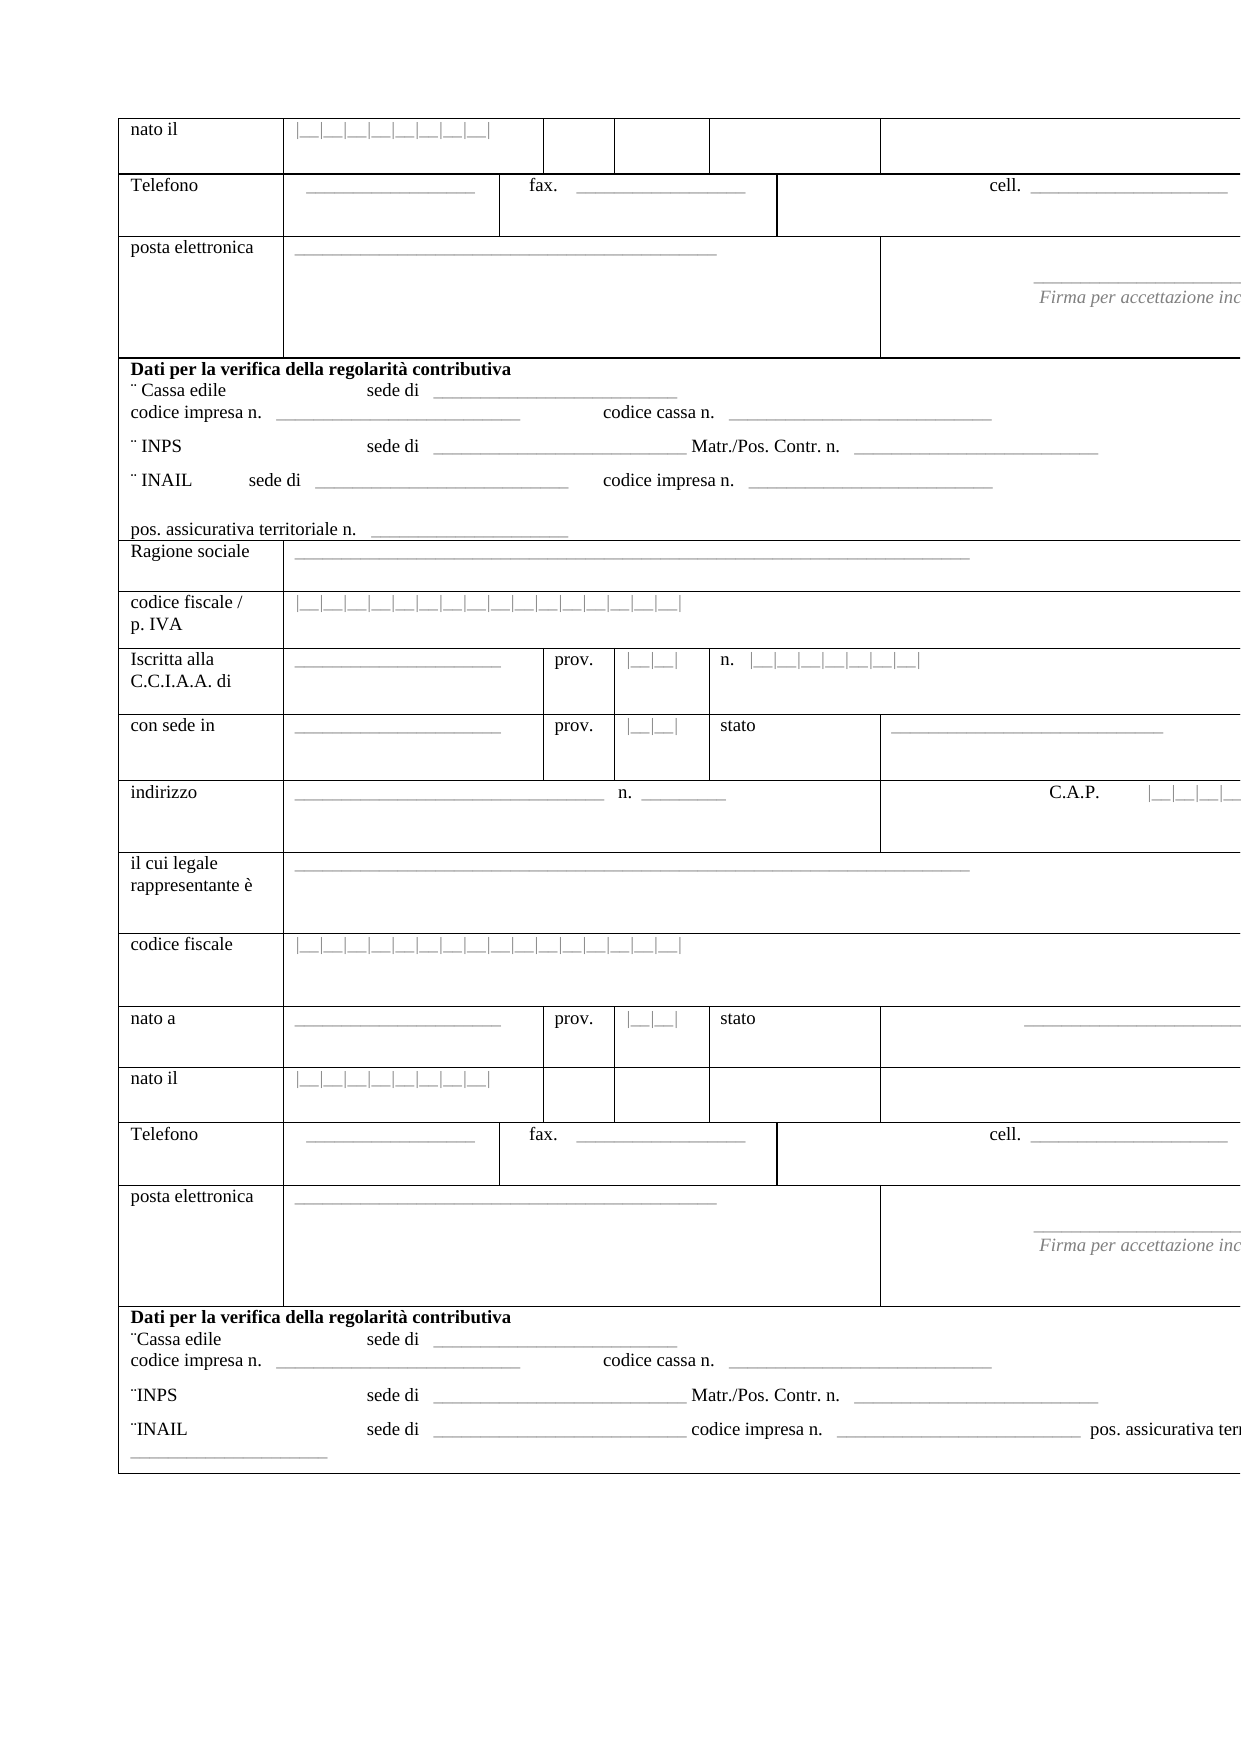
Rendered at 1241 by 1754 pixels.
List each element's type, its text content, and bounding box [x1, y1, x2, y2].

table_cell Telefono [119, 1123, 283, 1185]
table_cell [710, 119, 880, 173]
table_cell stato [710, 1007, 880, 1067]
table_cell Dati per la verifica della regolarità contributiva ¨Cassa edile sede di __________________________ codice impresa n. __________________________ codice cassa n. ____________________________ ¨INPS sede di ___________________________ Matr./Pos. Contr. n. __________________________ ¨INAIL sede di ___________________________ codice impresa n. __________________________ pos. assicurativa territoriale n. _____________________ [119, 1307, 1240, 1473]
table_cell |__|__| [615, 649, 709, 714]
table_cell [881, 1068, 1240, 1122]
table_cell codice fiscale / p. IVA [119, 592, 283, 648]
table_cell indirizzo [119, 781, 283, 852]
table_cell ________________________________________________________________________ [284, 541, 1240, 591]
table_cell nato il [119, 119, 283, 173]
table_cell _________________________________ n. _________ [284, 781, 880, 852]
table_cell cell. _____________________ [778, 1123, 1240, 1185]
table_cell fax. __________________ [500, 1123, 776, 1185]
table_cell prov. [544, 715, 614, 780]
table_cell [544, 119, 614, 173]
table_cell cell. _____________________ [778, 175, 1240, 236]
table_cell ___________________________ Firma per accettazione incarico [881, 237, 1240, 357]
table_cell __________________ [284, 1123, 499, 1185]
table_cell codice fiscale [119, 934, 283, 1006]
table_cell |__|__|__|__|__|__|__|__| [284, 1068, 543, 1122]
table_cell _____________________________ [881, 1007, 1240, 1067]
table_cell Iscritta alla C.C.I.A.A. di [119, 649, 283, 714]
table_cell ______________________ [284, 649, 543, 714]
table_cell ______________________ [284, 1007, 543, 1067]
table_cell C.A.P. |__|__|__|__|__| [881, 781, 1240, 852]
table_cell nato il [119, 1068, 283, 1122]
table_cell |__|__|__|__|__|__|__|__|__|__|__|__|__|__|__|__| [284, 592, 1240, 648]
table_cell ___________________________ Firma per accettazione incarico [881, 1186, 1240, 1306]
table_cell prov. [544, 649, 614, 714]
table_cell __________________ [284, 175, 499, 236]
table_cell posta elettronica [119, 1186, 283, 1306]
table_cell Telefono [119, 175, 283, 236]
table_cell |__|__| [615, 1007, 709, 1067]
table_cell _____________________________ [881, 715, 1240, 780]
table_cell ________________________________________________________________________ [284, 853, 1240, 933]
table_cell |__|__|__|__|__|__|__|__|__|__|__|__|__|__|__|__| [284, 934, 1240, 1006]
table_cell [615, 1068, 709, 1122]
table_cell nato a [119, 1007, 283, 1067]
table_cell _____________________________________________ [284, 1186, 880, 1306]
table_cell _____________________________________________ [284, 237, 880, 357]
table_cell con sede in [119, 715, 283, 780]
table_cell |__|__| [615, 715, 709, 780]
table_cell Ragione sociale [119, 541, 283, 591]
table_cell [615, 119, 709, 173]
table_cell [881, 119, 1240, 173]
table_cell prov. [544, 1007, 614, 1067]
table_cell stato [710, 715, 880, 780]
table_cell Dati per la verifica della regolarità contributiva ¨ Cassa edile sede di __________________________ codice impresa n. __________________________ codice cassa n. ____________________________ ¨ INPS sede di ___________________________ Matr./Pos. Contr. n. __________________________ ¨ INAIL sede di ___________________________ codice impresa n. __________________________ pos. assicurativa territoriale n. _____________________ [119, 359, 1240, 540]
table_cell |__|__|__|__|__|__|__|__| [284, 119, 543, 173]
table_cell n. |__|__|__|__|__|__|__| [710, 649, 1240, 714]
table_cell il cui legale rappresentante è [119, 853, 283, 933]
table_cell [710, 1068, 880, 1122]
table_cell fax. __________________ [500, 175, 776, 236]
table_cell ______________________ [284, 715, 543, 780]
table_cell posta elettronica [119, 237, 283, 357]
table_cell [544, 1068, 614, 1122]
